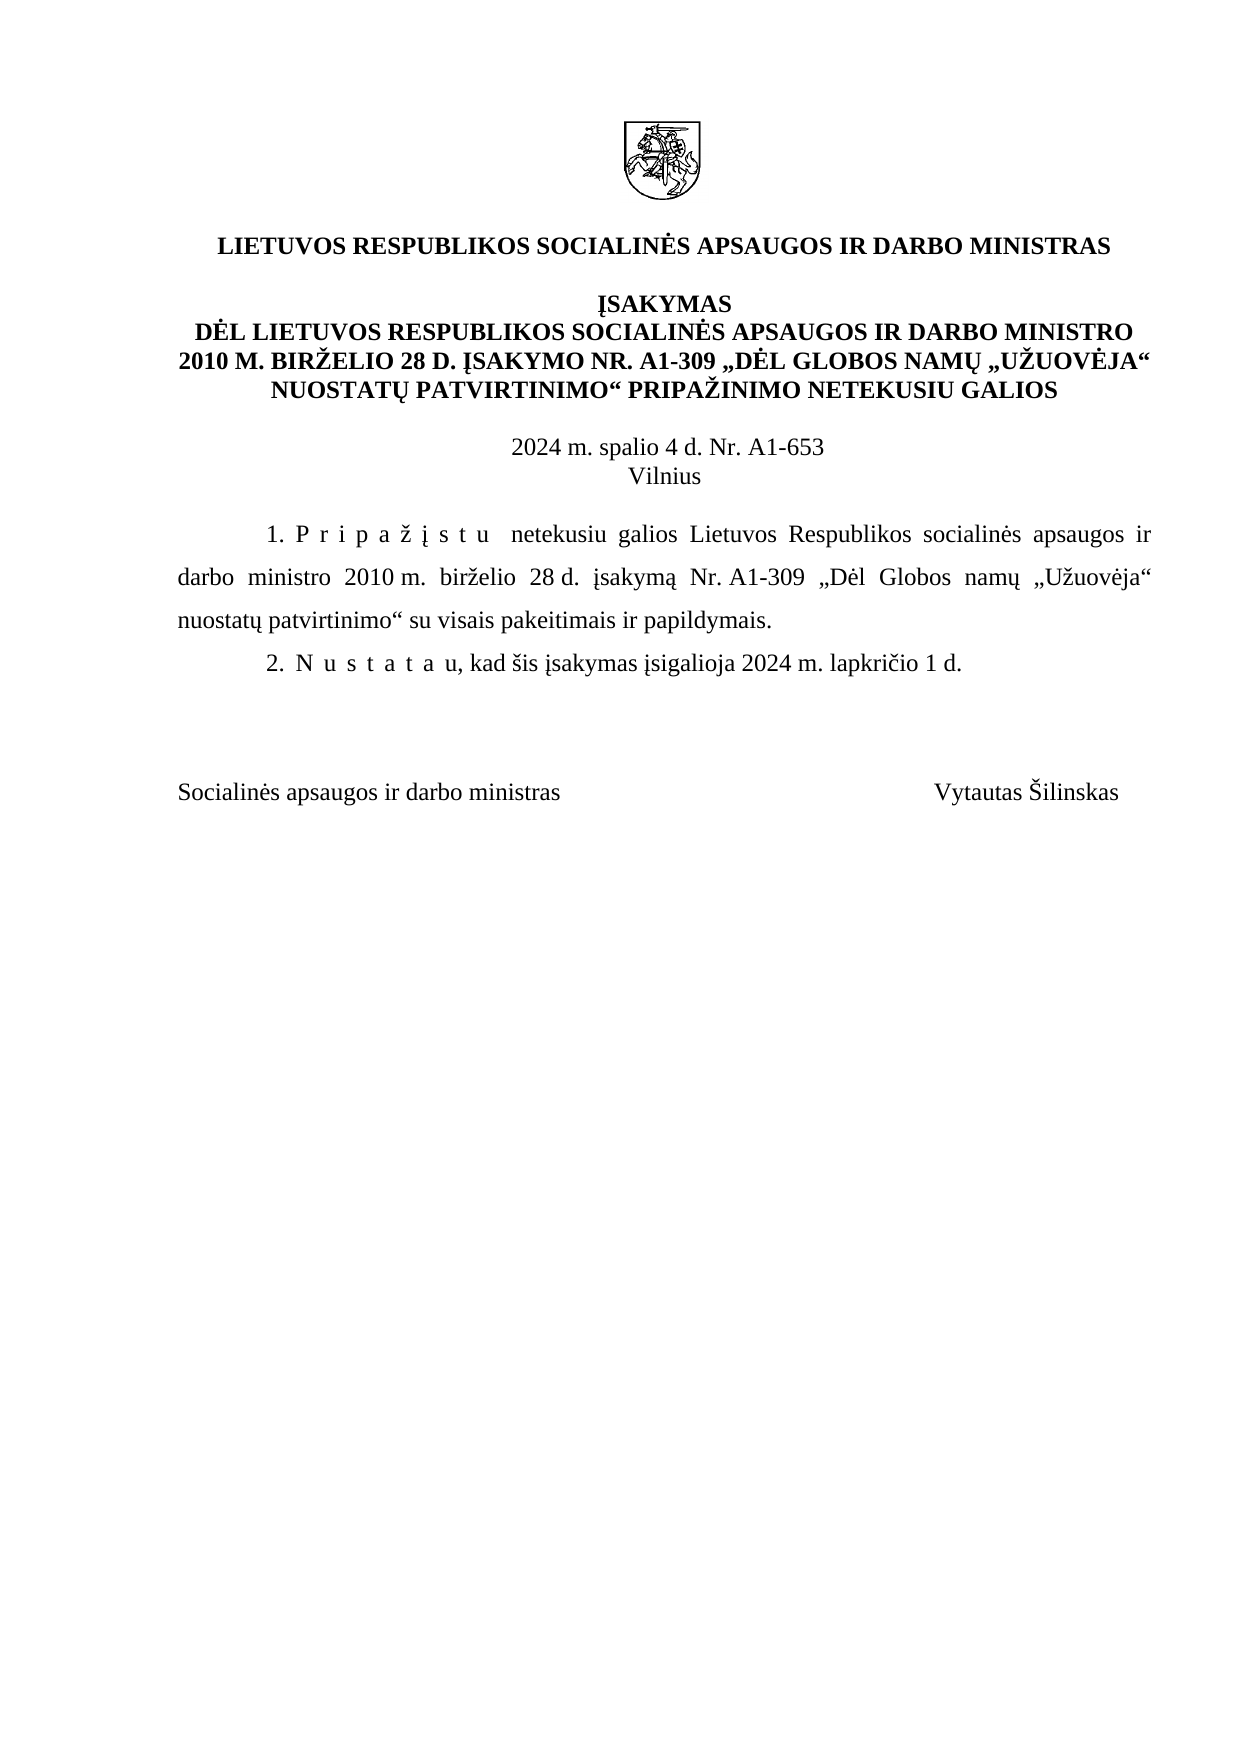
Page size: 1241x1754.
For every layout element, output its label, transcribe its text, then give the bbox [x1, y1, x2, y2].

text 1. Pripažįstu netekusiu galios Lietuvos Respublikos socialinės apsaugos ir darbo ministro 2010 m. birželio 28 d. įsakymą Nr. A1‑309 „Dėl Globos namų „Užuovėja“ nuostatų patvirtinimo“ su visais pakeitimais ir papildymais. [177, 519, 1152, 634]
text Socialinės apsaugos ir darbo ministras Vytautas Šilinskas [177, 777, 1152, 806]
text Vilnius [177, 461, 1152, 490]
text ĮSAKYMAS [177, 289, 1152, 317]
text DĖL LIETUVOS RESPUBLIKOS SOCIALINĖS APSAUGOS IR DARBO MINISTRO 2010 M. BIRŽELIO 28 D. ĮSAKYMO NR. A1-309 „DĖL GLOBOS NAMŲ „UŽUOVĖJA“ NUOSTATŲ PATVIRTINIMO“ PRIPAŽINIMO NETEKUSIU GALIOS [177, 317, 1152, 404]
text 2024 m. spalio 4 d. Nr. A1-653 [177, 432, 1152, 461]
text LIETUVOS RESPUBLIKOS SOCIALINĖS APSAUGOS IR DARBO MINISTRAS [177, 231, 1152, 260]
text 2. Nustatau, kad šis įsakymas įsigalioja 2024 m. lapkričio 1 d. [177, 648, 1152, 677]
